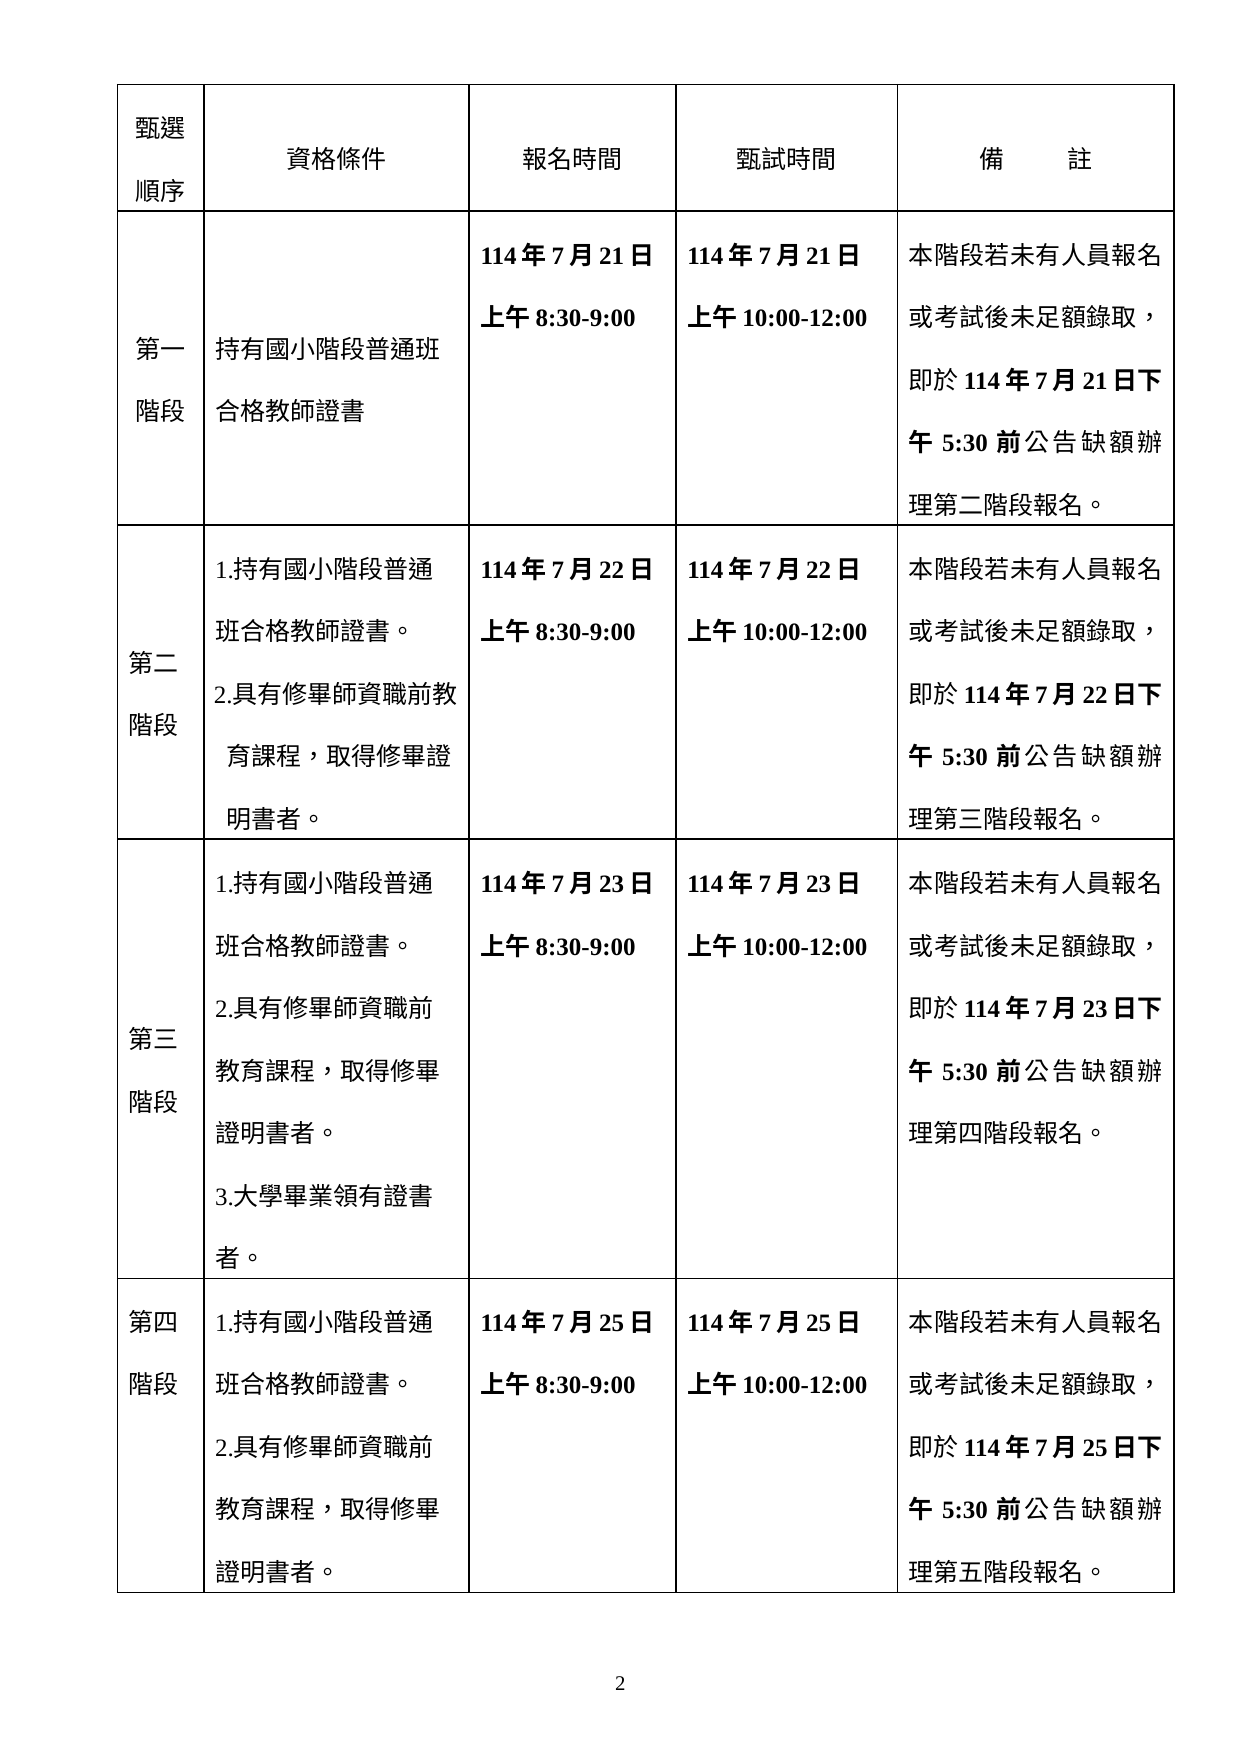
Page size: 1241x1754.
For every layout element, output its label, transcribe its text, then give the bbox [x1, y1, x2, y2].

table_cell 114年7月25日 上午8:30-9:00 [470, 1279, 675, 1591]
table_cell 本階段若未有人員報名或考試後未足額錄取，即於114年7月22日下午5:30前公告缺額辦理第三階段報名。 [898, 526, 1173, 838]
table_cell 1.持有國小階段普通班合格教師證書。 2.具有修畢師資職前教育課程，取得修畢證明書者。 [205, 526, 468, 838]
table_cell 1.持有國小階段普通班合格教師證書。 2.具有修畢師資職前教育課程，取得修畢證明書者。 3.大學畢業領有證書者。 [205, 840, 468, 1277]
table_header 甄選順序 [118, 85, 203, 210]
table_header 甄試時間 [677, 85, 897, 210]
table_cell 第三階段 [118, 840, 203, 1277]
table_cell 114年7月22日 上午8:30-9:00 [470, 526, 675, 838]
table_cell 本階段若未有人員報名或考試後未足額錄取，即於114年7月23日下午5:30前公告缺額辦理第四階段報名。 [898, 840, 1173, 1277]
table_cell 本階段若未有人員報名或考試後未足額錄取，即於114年7月21日下午5:30前公告缺額辦理第二階段報名。 [898, 212, 1173, 524]
table_cell 114年7月22日 上午10:00-12:00 [677, 526, 897, 838]
table_cell 114年7月25日 上午10:00-12:00 [677, 1279, 897, 1591]
table_cell 114年7月23日 上午8:30-9:00 [470, 840, 675, 1277]
table_cell 本階段若未有人員報名或考試後未足額錄取，即於114年7月25日下午5:30前公告缺額辦理第五階段報名。 [898, 1279, 1173, 1591]
table_header 備 註 [898, 85, 1173, 210]
table_cell 第四階段 [118, 1279, 203, 1591]
table_header 資格條件 [205, 85, 468, 210]
table_cell 114年7月23日 上午10:00-12:00 [677, 840, 897, 1277]
table_cell 114年7月21日 上午8:30-9:00 [470, 212, 675, 524]
table_cell 第二階段 [118, 526, 203, 838]
table_cell 1.持有國小階段普通班合格教師證書。 2.具有修畢師資職前教育課程，取得修畢證明書者。 [205, 1279, 468, 1591]
table_cell 114年7月21日 上午10:00-12:00 [677, 212, 897, 524]
table_cell 持有國小階段普通班合格教師證書 [205, 212, 468, 524]
table_cell 第一階段 [118, 212, 203, 524]
table_header 報名時間 [470, 85, 675, 210]
